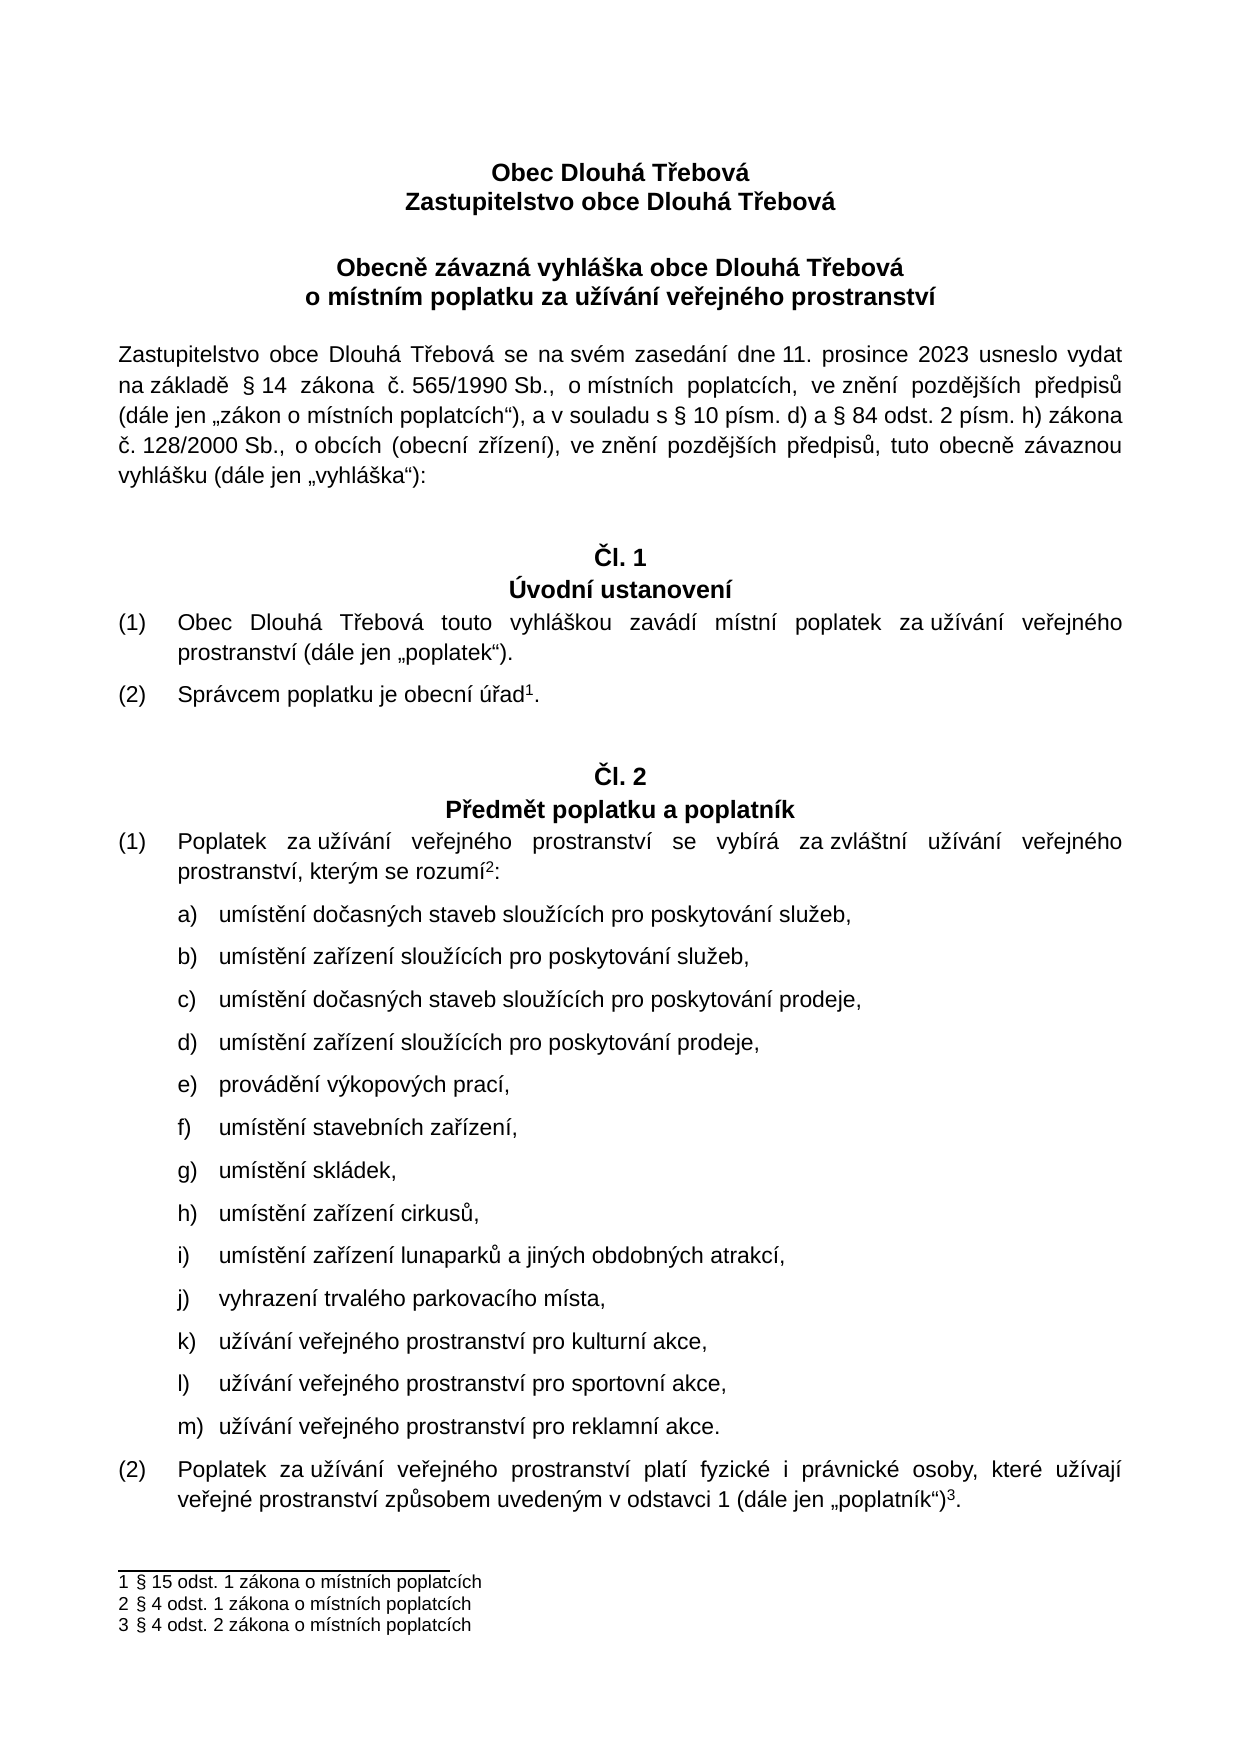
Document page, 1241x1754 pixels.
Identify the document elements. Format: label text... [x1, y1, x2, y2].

list umístění zařízení cirkusů, [177, 1199, 1122, 1226]
list § 4 odst. 2 zákona o místních poplatcích [118, 1614, 1122, 1635]
list Obec Dlouhá Třebová touto vyhláškou zavádí místní poplatek za užívání veřejného prostranství (dále jen „poplatek“). [118, 608, 1122, 665]
list § 4 odst. 1 zákona o místních poplatcích [118, 1592, 1122, 1614]
list umístění dočasných staveb sloužících pro poskytování prodeje, [177, 986, 1122, 1012]
list vyhrazení trvalého parkovacího místa, [177, 1285, 1122, 1311]
list umístění stavebních zařízení, [177, 1114, 1122, 1141]
list umístění zařízení sloužících pro poskytování služeb, [177, 943, 1122, 970]
text Obec Dlouhá Třebová Zastupitelstvo obce Dlouhá Třebová [118, 158, 1122, 215]
list Správcem poplatku je obecní úřad. [118, 681, 1122, 708]
subtitle Obecně závazná vyhláška obce Dlouhá Třebová o místním poplatku za užívání veřejného prostranství [118, 253, 1122, 310]
subtitle Čl. 1 Úvodní ustanovení [118, 542, 1122, 604]
list § 15 odst. 1 zákona o místních poplatcích [118, 1571, 1122, 1592]
list Poplatek za užívání veřejného prostranství platí fyzické i právnické osoby, které užívají veřejné prostranství způsobem uvedeným v odstavci 1 (dále jen „poplatník“). [118, 1456, 1122, 1512]
list umístění dočasných staveb sloužících pro poskytování služeb, [177, 901, 1122, 927]
list užívání veřejného prostranství pro kulturní akce, [177, 1328, 1122, 1354]
list užívání veřejného prostranství pro reklamní akce. [177, 1413, 1122, 1439]
list provádění výkopových prací, [177, 1071, 1122, 1098]
list umístění zařízení sloužících pro poskytování prodeje, [177, 1029, 1122, 1055]
text Zastupitelstvo obce Dlouhá Třebová se na svém zasedání dne 11. prosince 2023 usneslo vydat na základě § 14 zákona č. 565/1990 Sb., o místních poplatcích, ve znění pozdějších předpisů (dále jen „zákon o místních poplatcích“), a v souladu s § 10 písm. d) a § 84 odst. 2 písm. h) zákona č. 128/2000 Sb., o obcích (obecní zřízení), ve znění pozdějších předpisů, tuto obecně závaznou vyhlášku (dále jen „vyhláška“): [118, 341, 1122, 489]
subtitle Čl. 2 Předmět poplatku a poplatník [118, 762, 1122, 823]
list užívání veřejného prostranství pro sportovní akce, [177, 1370, 1122, 1397]
list umístění zařízení lunaparků a jiných obdobných atrakcí, [177, 1242, 1122, 1269]
list Poplatek za užívání veřejného prostranství se vybírá za zvláštní užívání veřejného prostranství, kterým se rozumí: [118, 828, 1122, 884]
list umístění skládek, [177, 1157, 1122, 1183]
